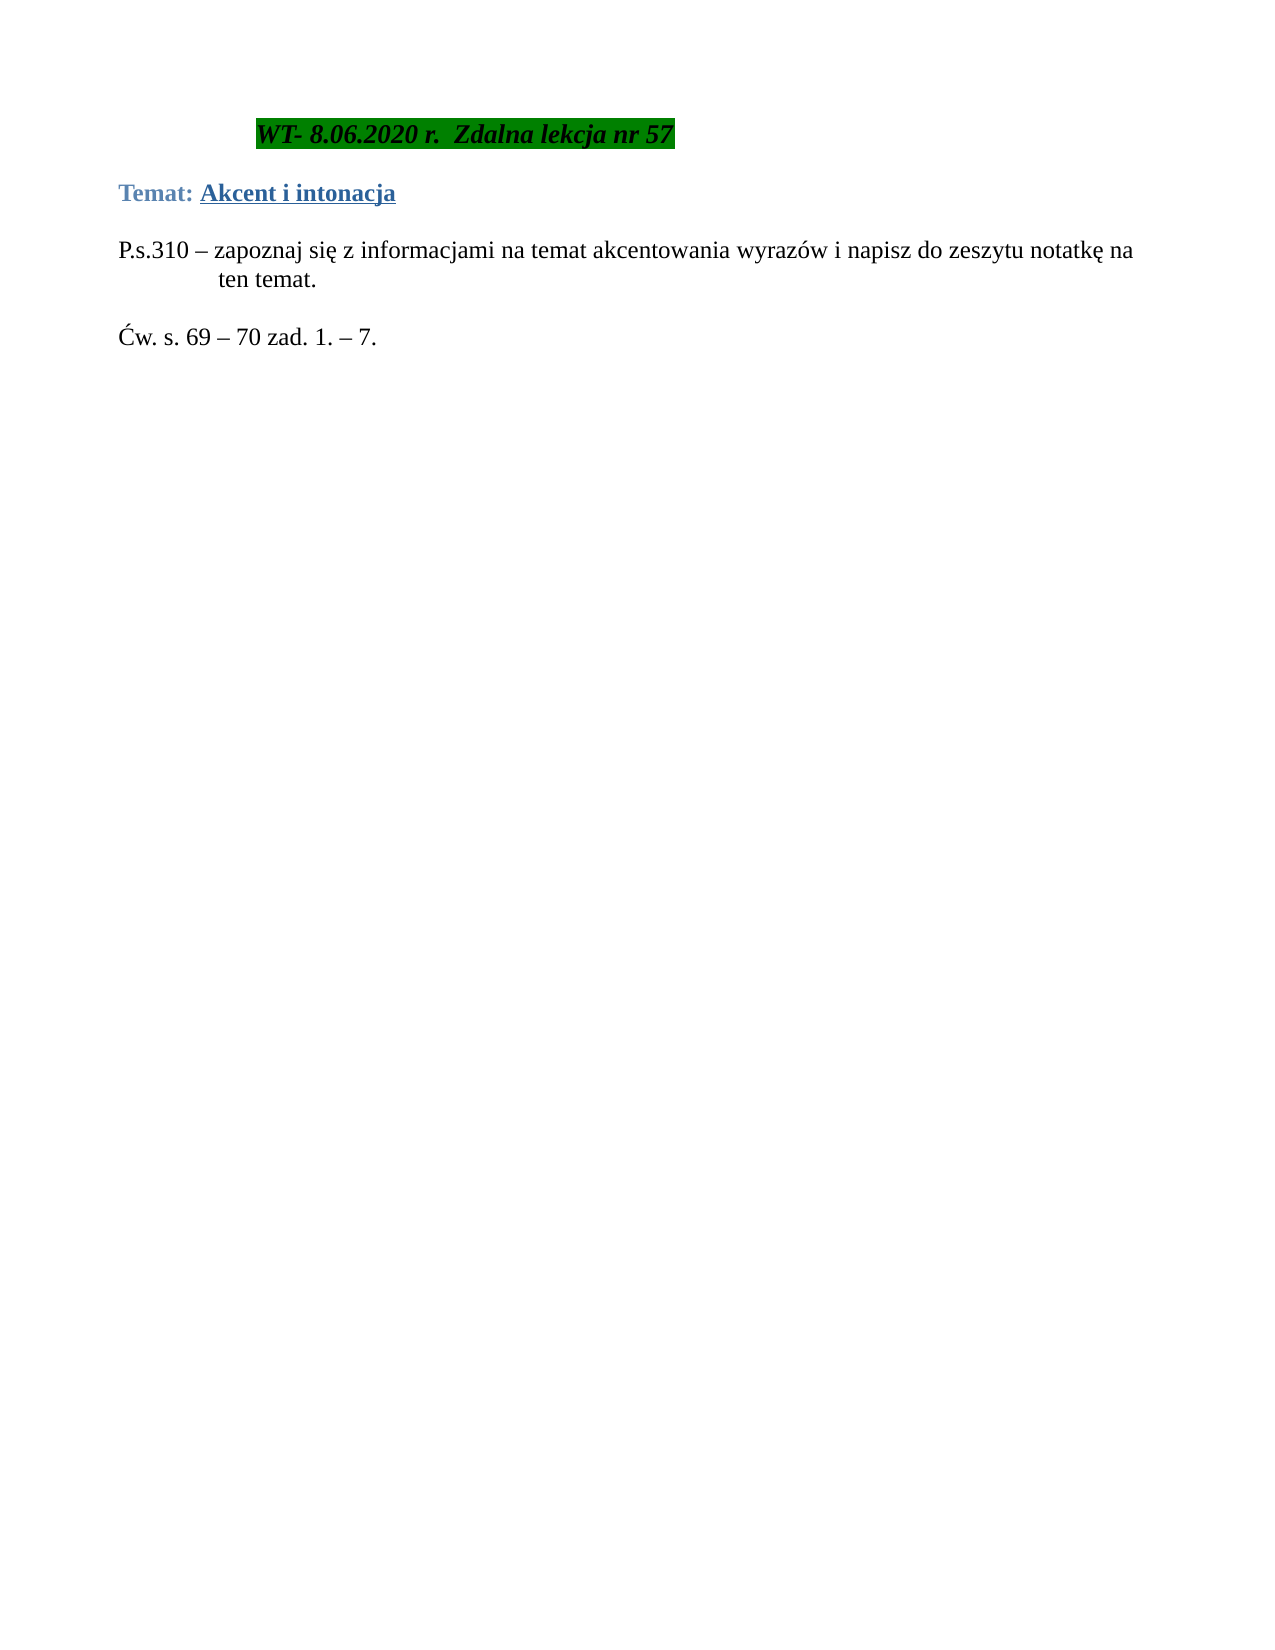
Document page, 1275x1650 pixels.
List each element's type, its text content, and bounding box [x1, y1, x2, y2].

text WT- 8.06.2020 r. Zdalna lekcja nr 57 [118, 118, 1157, 149]
text ten temat. [118, 264, 1157, 293]
text Temat: Akcent i intonacja [118, 178, 1157, 207]
text P.s.310 – zapoznaj się z informacjami na temat akcentowania wyrazów i napisz do zeszytu notatkę na [118, 236, 1157, 264]
text Ćw. s. 69 – 70 zad. 1. – 7. [118, 322, 1157, 351]
